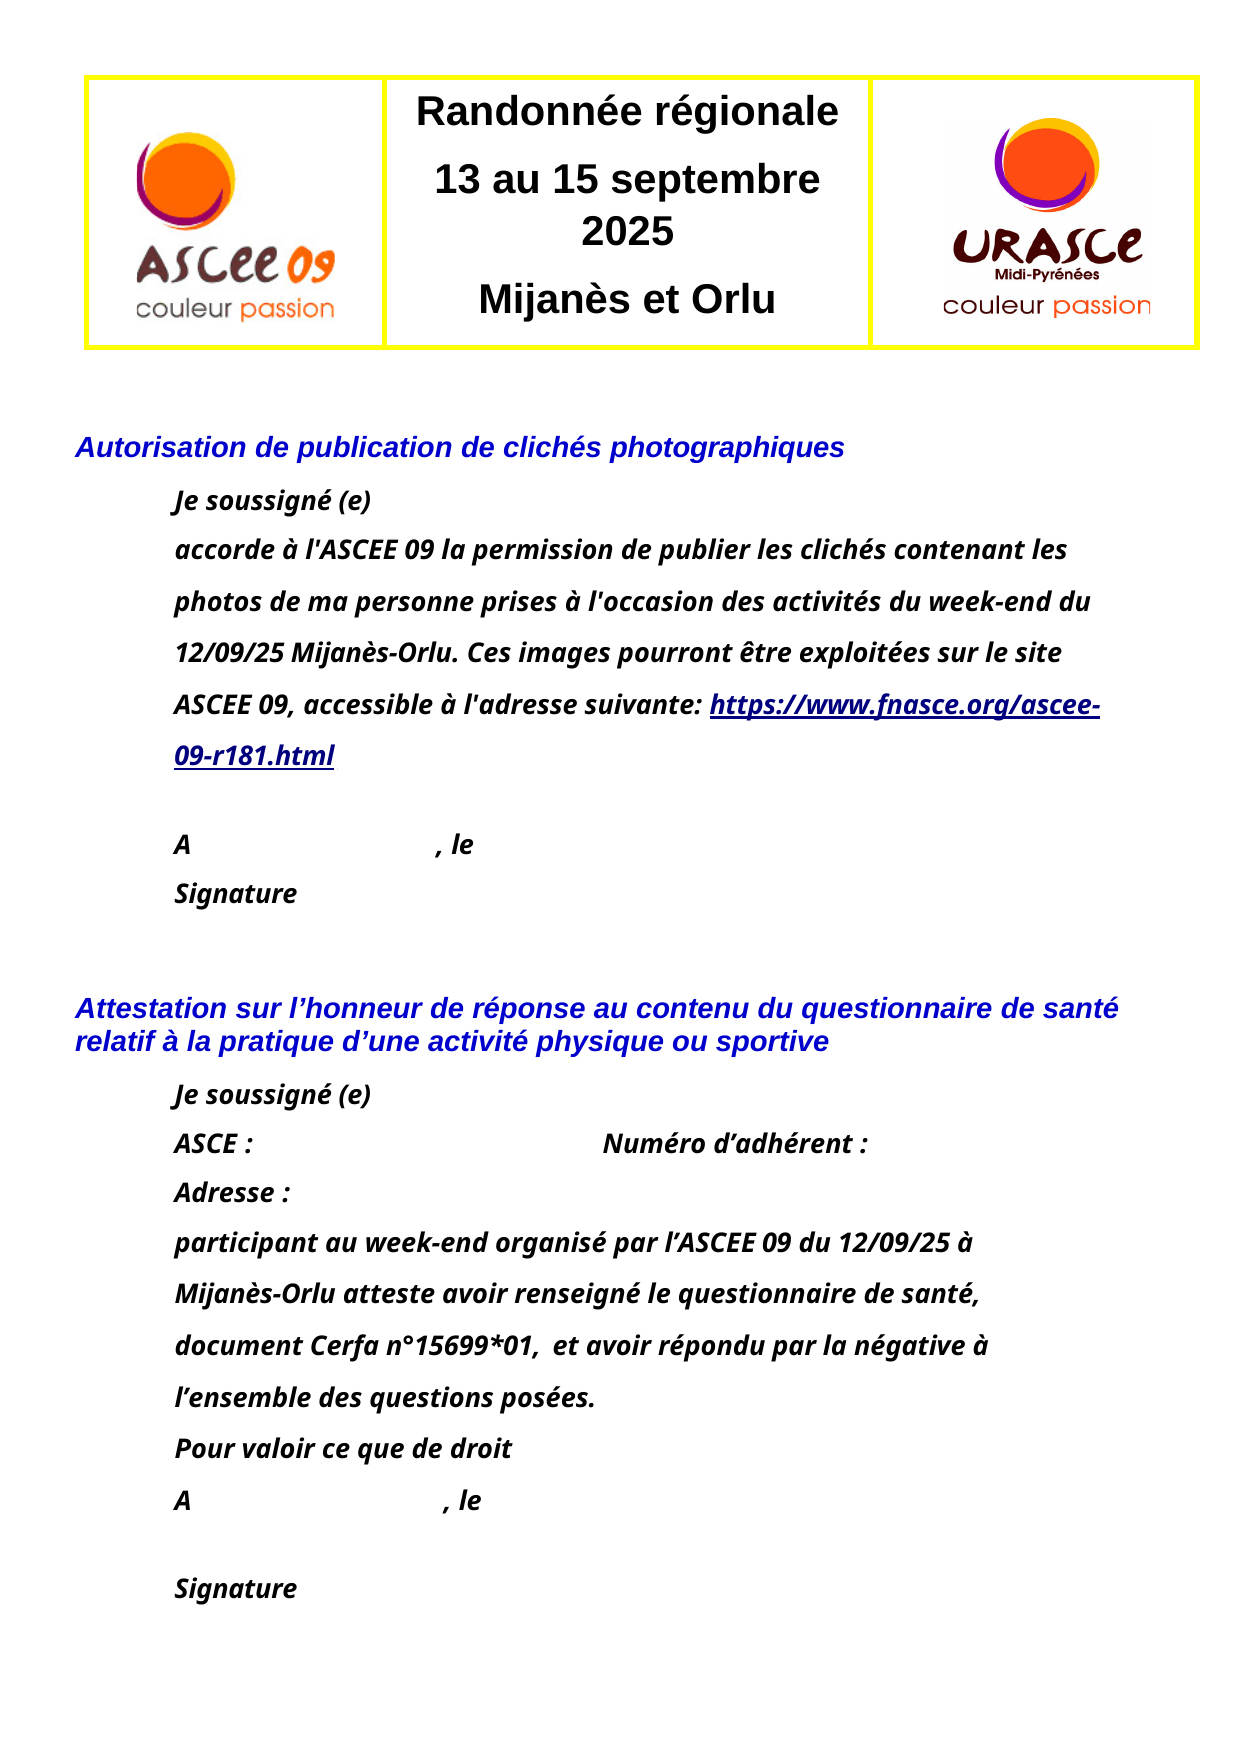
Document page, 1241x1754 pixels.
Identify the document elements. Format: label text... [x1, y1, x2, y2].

text Je soussigné (e) [174, 481, 1165, 518]
picture [943, 118, 1151, 318]
subtitle Attestation sur l’honneur de réponse au contenu du questionnaire de santé relatif à la pratique d’une activité physique ou sportive [75, 991, 1165, 1058]
table_header [873, 80, 1194, 344]
text Je soussigné (e) [174, 1075, 1165, 1112]
table_header Randonnée régionale 13 au 15 septembre 2025 Mijanès et Orlu [387, 80, 868, 344]
text ASCE : Numéro d’adhérent : [174, 1124, 1165, 1161]
text A , le [174, 1481, 1153, 1518]
text Signature [174, 1570, 1165, 1607]
text participant au week-end organisé par l’ASCEE 09 du 12/09/25 à Mijanès-Orlu atteste avoir renseigné le questionnaire de santé, document Cerfa n°15699*01, et avoir répondu par la négative à l’ensemble des questions posées. [174, 1223, 1024, 1415]
text Adresse : [174, 1174, 1165, 1211]
text Pour valoir ce que de droit [174, 1430, 1153, 1467]
picture [136, 132, 335, 323]
text Signature [174, 875, 1165, 912]
text A , le [174, 826, 1165, 862]
subtitle Autorisation de publication de clichés photographiques [75, 430, 1154, 464]
table_header [89, 80, 382, 344]
text accorde à l'ASCEE 09 la permission de publier les clichés contenant les photos de ma personne prises à l'occasion des activités du week-end du 12/09/25 Mijanès-Orlu. Ces images pourront être exploitées sur le site ASCEE 09, accessible à l'adresse suivante: https://www.fnasce.org/ascee-09-r181.html [174, 531, 1109, 774]
